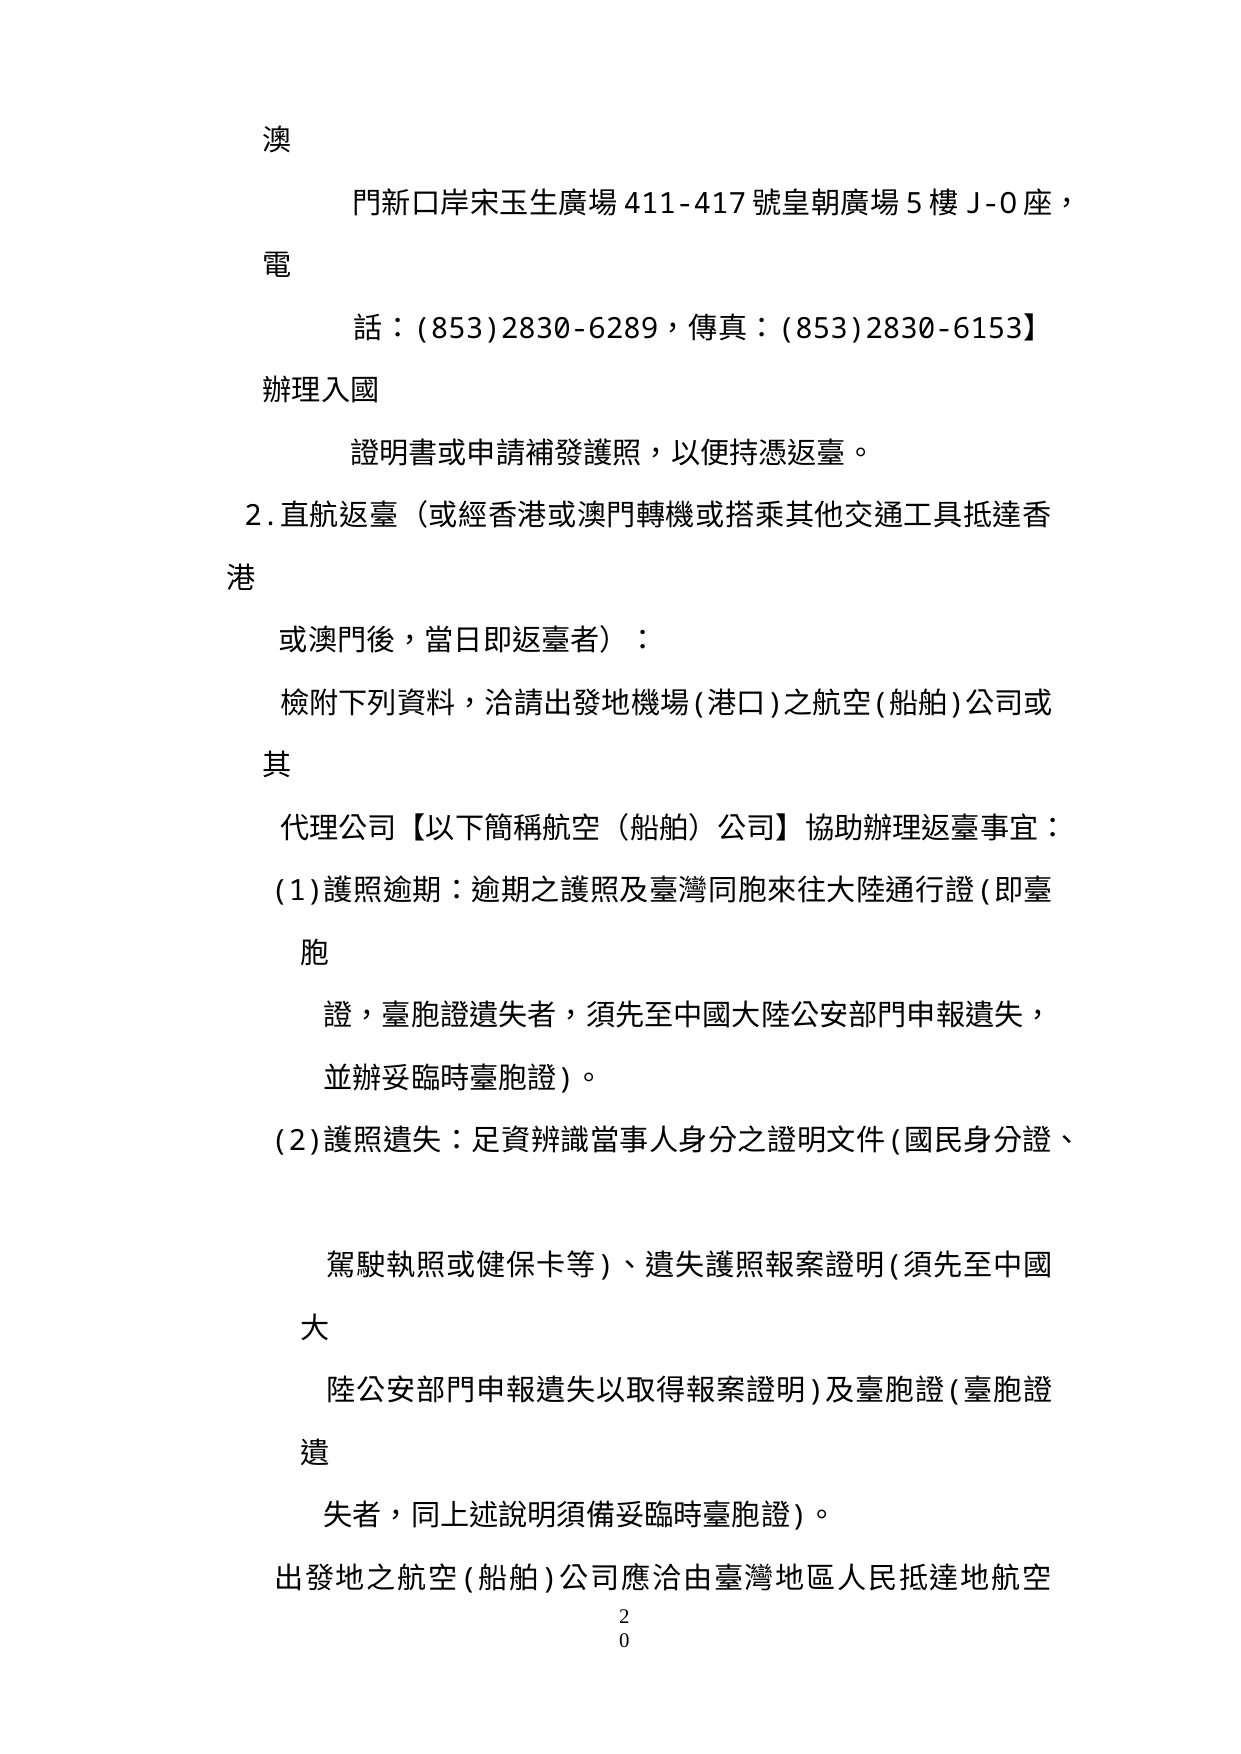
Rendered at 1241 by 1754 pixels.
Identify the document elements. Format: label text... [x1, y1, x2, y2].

text 陸公安部門申報遺失以取得報案證明)及臺胞證(臺胞證遺 [271, 1346, 1053, 1471]
text 出發地之航空(船舶)公司應洽由臺灣地區人民抵達地航空 [237, 1534, 1053, 1596]
text 門新口岸宋玉生廣場411-417號皇朝廣場5樓J-O座，電 [262, 159, 1053, 284]
text 駕駛執照或健保卡等)、遺失護照報案證明(須先至中國大 [271, 1221, 1053, 1346]
text 並辦妥臨時臺胞證)。 [271, 1034, 1053, 1096]
text (1)護照逾期：逾期之護照及臺灣同胞來往大陸通行證(即臺胞 [271, 846, 1053, 971]
text 話：(853)2830-6289，傳真：(853)2830-6153】辦理入國 [262, 284, 1053, 409]
text 或澳門後，當日即返臺者）： [226, 596, 1053, 659]
text 失者，同上述說明須備妥臨時臺胞證)。 [271, 1471, 1053, 1534]
text (2)護照遺失：足資辨識當事人身分之證明文件(國民身分證、 [271, 1096, 1053, 1221]
text 澳 [262, 96, 1053, 159]
text 2.直航返臺（或經香港或澳門轉機或搭乘其他交通工具抵達香港 [226, 471, 1053, 596]
text 代理公司【以下簡稱航空（船舶）公司】協助辦理返臺事宜： [262, 784, 1053, 846]
text 證明書或申請補發護照，以便持憑返臺。 [262, 409, 1053, 471]
text 證，臺胞證遺失者，須先至中國大陸公安部門申報遺失， [271, 971, 1053, 1034]
text 檢附下列資料，洽請出發地機場(港口)之航空(船舶)公司或其 [262, 659, 1053, 784]
